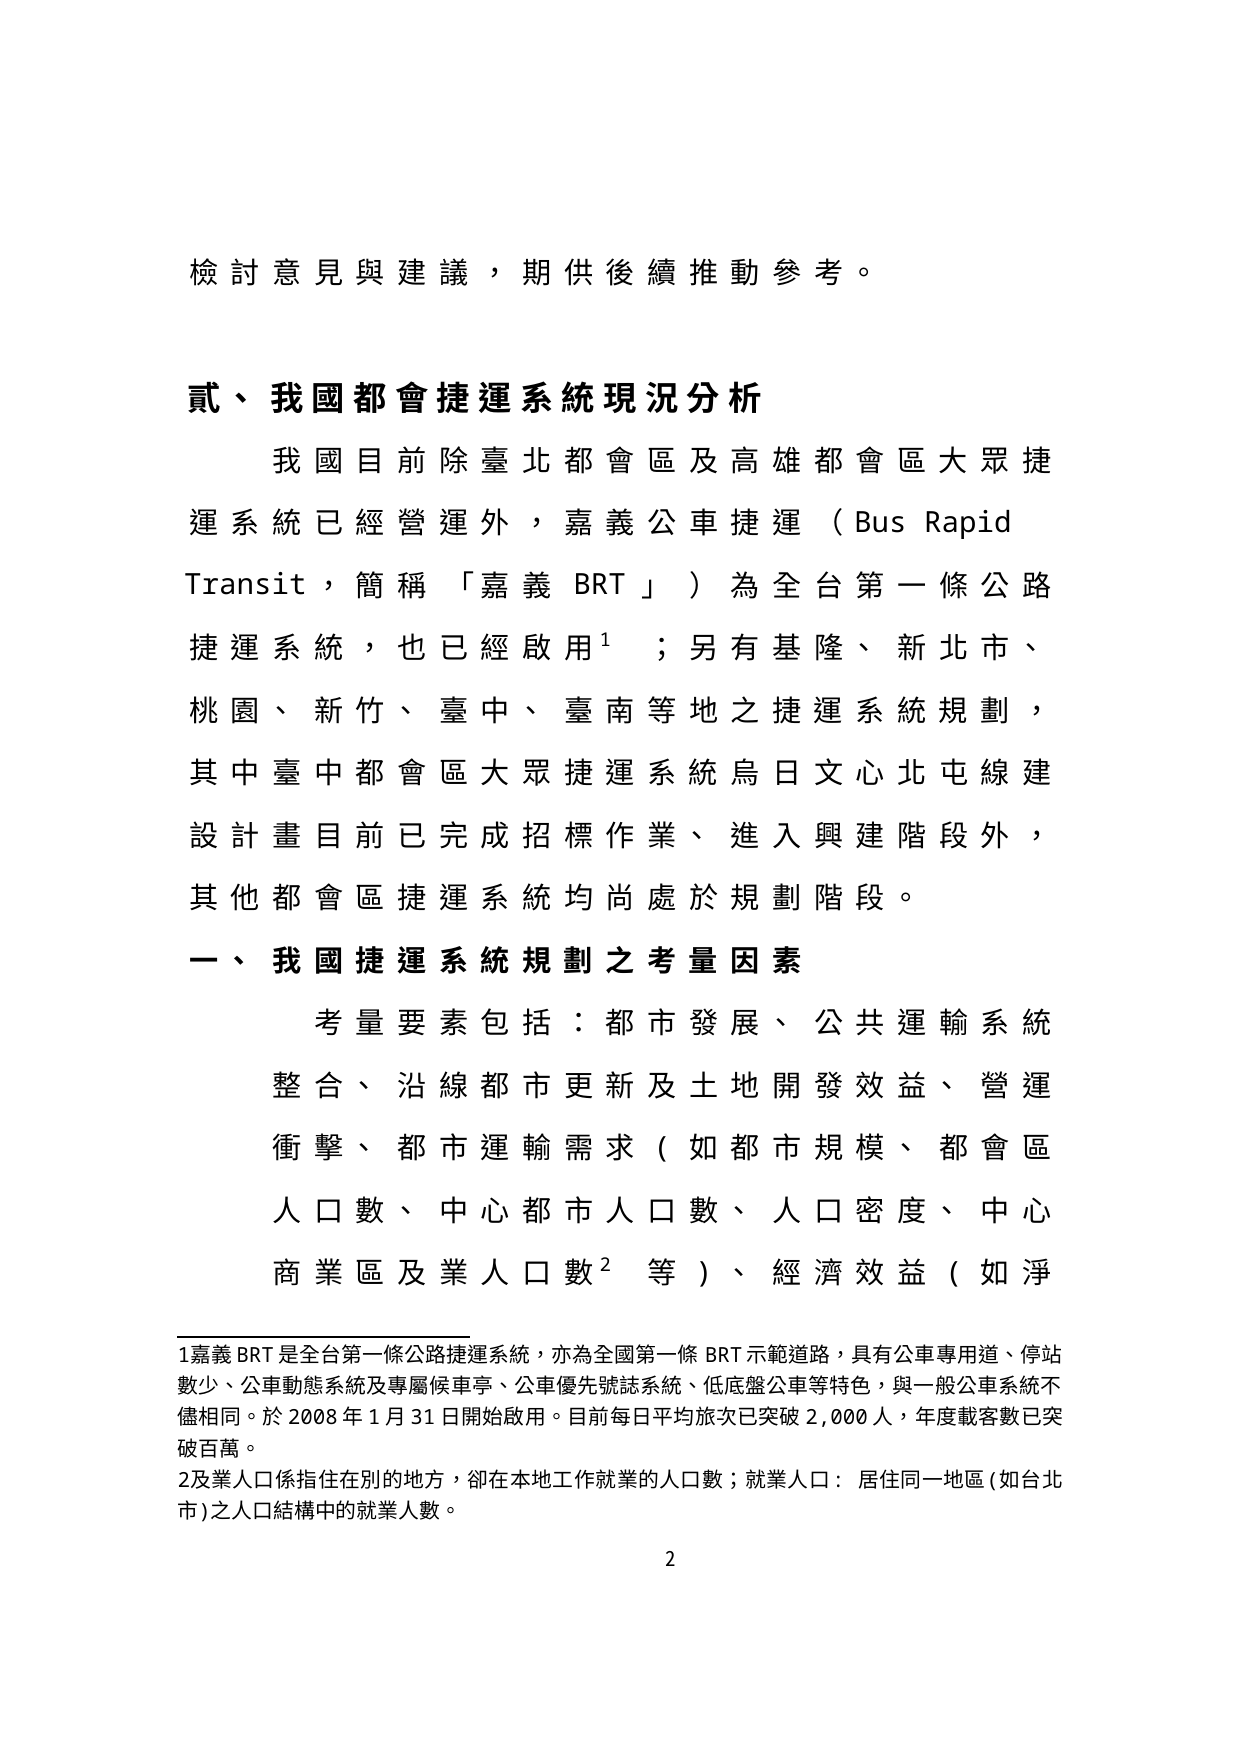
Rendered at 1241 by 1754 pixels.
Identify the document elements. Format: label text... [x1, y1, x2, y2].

text 貳、我國都會捷運系統現況分析 [183, 354, 1058, 417]
text 捷運「三環三線」係2010年新北市市長競選期間所提出之交通政見，計畫內容涵蓋已核定之路線〔環狀線第一階段(第一環)；新莊線、萬大中和樹林線第一階段(第二環)；頂埔延伸線、機場捷運線(第三環)〕，並擬新建環狀線南環段及北環段(第一環)；萬大中和樹林線第二階段(第二環)；三鶯線、桃園捷運綠線(第三環)；淡水捷運延伸線、民生汐止線、安坑線(三線)等捷運路線。惟捷運三環三線建設經費龐大，將增加政府財政負擔，考量當前中央政府預算成長有限，舉債空間又已逼近上限之情況下，未來捷運建設之推動，允宜審慎考量。甚且，高密度捷運系統集中於大台北地區，加重該區之土地使用強度，已衍生北部地區人口過度密集、房價飆漲問題，政府重大交通建設資源宜與人口成長、都市計畫為整體之規劃與整合，並須考量區域均衡發展。本報告爰就前述相關問題面向研提檢討意見與建議，期供後續推動參考。 [183, 229, 1058, 292]
text 一、我國捷運系統規劃之考量因素 [183, 917, 1058, 979]
text 及業人口係指住在別的地方，卻在本地工作就業的人口數；就業人口: 居住同一地區(如台北市)之人口結構中的就業人數。 [177, 1462, 1063, 1525]
text 嘉義BRT是全台第一條公路捷運系統，亦為全國第一條BRT示範道路，具有公車專用道、停站數少、公車動態系統及專屬候車亭、公車優先號誌系統、低底盤公車等特色，與一般公車系統不儘相同。於2008年1月31日開始啟用。目前每日平均旅次已突破2,000人，年度載客數已突破百萬。 [177, 1337, 1063, 1462]
text 我國目前除臺北都會區及高雄都會區大眾捷運系統已經營運外，嘉義公車捷運（Bus Rapid Transit，簡稱「嘉義BRT」）為全台第一條公路捷運系統，也已經啟用；另有基隆、新北市、桃園、新竹、臺中、臺南等地之捷運系統規劃，其中臺中都會區大眾捷運系統烏日文心北屯線建設計畫目前已完成招標作業、進入興建階段外，其他都會區捷運系統均尚處於規劃階段。 [183, 417, 1058, 917]
text 考量要素包括：都市發展、公共運輸系統整合、沿線都市更新及土地開發效益、營運衝擊、都市運輸需求(如都市規模、都會區人口數、中心都市人口數、人口密度、中心商業區及業人口數等)、經濟效益(如淨現值、本益比)、財務效益(自償率)、工程可行性、施工技術、環境景觀及地面交通等各方面之影響。 [242, 979, 1058, 1292]
